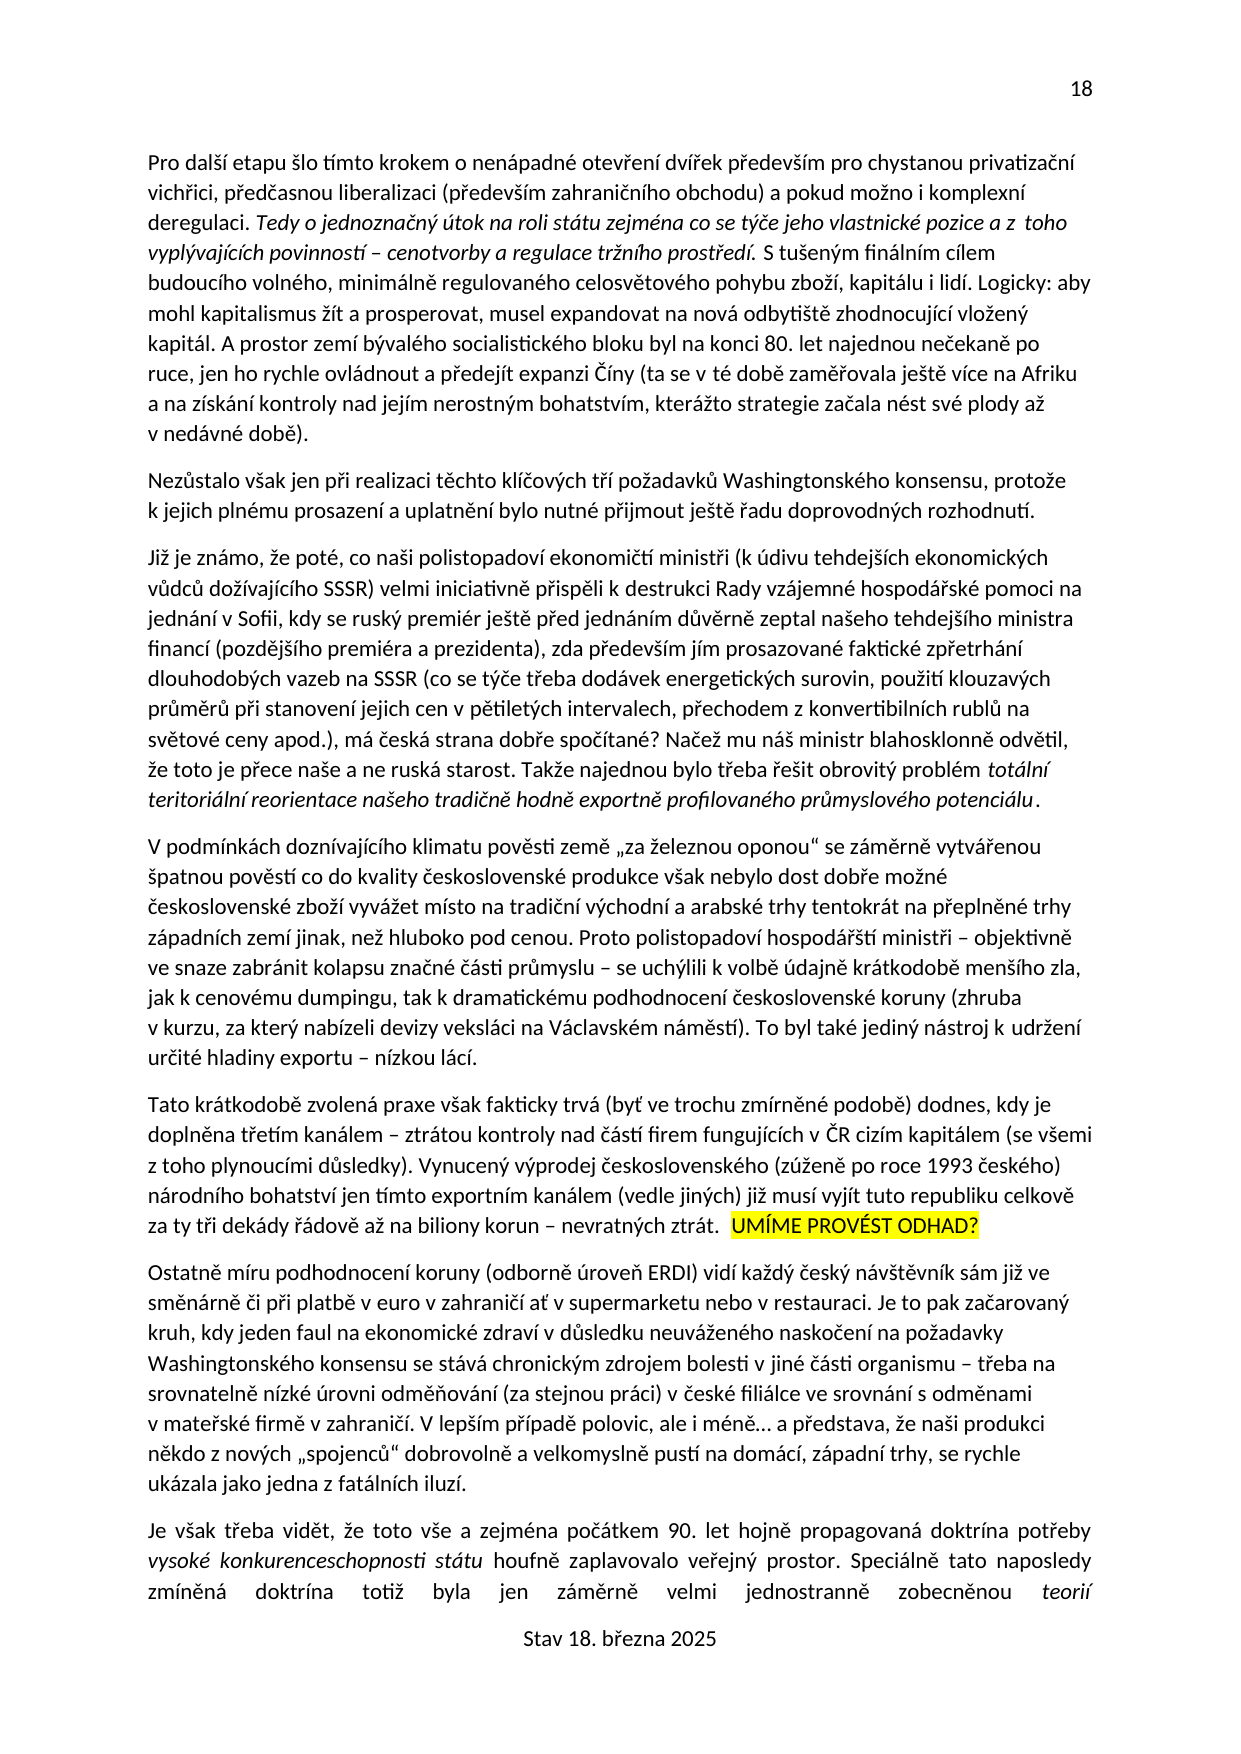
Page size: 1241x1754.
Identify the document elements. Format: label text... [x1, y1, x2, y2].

text Je však třeba vidět, že toto vše a zejména počátkem 90. let hojně propagovaná doktrína potřeby vysoké konkurenceschopnosti státu houfně zaplavovalo veřejný prostor. Speciálně tato naposledy zmíněná doktrína totiž byla jen záměrně velmi jednostranně zobecněnou teorií [148, 1516, 1093, 1605]
text Ostatně míru podhodnocení koruny (odborně úroveň ERDI) vidí každý český návštěvník sám již ve směnárně či při platbě v euro v zahraničí ať v supermarketu nebo v restauraci. Je to pak začarovaný kruh, kdy jeden faul na ekonomické zdraví v důsledku neuváženého naskočení na požadavky Washingtonského konsensu se stává chronickým zdrojem bolesti v jiné části organismu – třeba na srovnatelně nízké úrovni odměňování (za stejnou práci) v české filiálce ve srovnání s odměnami v mateřské firmě v zahraničí. V lepším případě polovic, ale i méně… a představa, že naši produkci někdo z nových „spojenců“ dobrovolně a velkomyslně pustí na domácí, západní trhy, se rychle ukázala jako jedna z fatálních iluzí. [148, 1258, 1093, 1497]
text Nezůstalo však jen při realizaci těchto klíčových tří požadavků Washingtonského konsensu, protože k jejich plnému prosazení a uplatnění bylo nutné přijmout ještě řadu doprovodných rozhodnutí. [148, 466, 1093, 524]
text V podmínkách doznívajícího klimatu pověsti země „za železnou oponou“ se záměrně vytvářenou špatnou pověstí co do kvality československé produkce však nebylo dost dobře možné československé zboží vyvážet místo na tradiční východní a arabské trhy tentokrát na přeplněné trhy západních zemí jinak, než hluboko pod cenou. Proto polistopadoví hospodářští ministři – objektivně ve snaze zabránit kolapsu značné části průmyslu – se uchýlili k volbě údajně krátkodobě menšího zla, jak k cenovému dumpingu, tak k dramatickému podhodnocení československé koruny (zhruba v kurzu, za který nabízeli devizy veksláci na Václavském náměstí). To byl také jediný nástroj k udržení určité hladiny exportu – nízkou lácí. [148, 832, 1093, 1071]
text Pro další etapu šlo tímto krokem o nenápadné otevření dvířek především pro chystanou privatizační vichřici, předčasnou liberalizaci (především zahraničního obchodu) a pokud možno i komplexní deregulaci. Tedy o jednoznačný útok na roli státu zejména co se týče jeho vlastnické pozice a z toho vyplývajících povinností – cenotvorby a regulace tržního prostředí. S tušeným finálním cílem budoucího volného, minimálně regulovaného celosvětového pohybu zboží, kapitálu i lidí. Logicky: aby mohl kapitalismus žít a prosperovat, musel expandovat na nová odbytiště zhodnocující vložený kapitál. A prostor zemí bývalého socialistického bloku byl na konci 80. let najednou nečekaně po ruce, jen ho rychle ovládnout a předejít expanzi Číny (ta se v té době zaměřovala ještě více na Afriku a na získání kontroly nad jejím nerostným bohatstvím, kterážto strategie začala nést své plody až v nedávné době). [148, 148, 1093, 447]
text Již je známo, že poté, co naši polistopadoví ekonomičtí ministři (k údivu tehdejších ekonomických vůdců dožívajícího SSSR) velmi iniciativně přispěli k destrukci Rady vzájemné hospodářské pomoci na jednání v Sofii, kdy se ruský premiér ještě před jednáním důvěrně zeptal našeho tehdejšího ministra financí (pozdějšího premiéra a prezidenta), zda především jím prosazované faktické zpřetrhání dlouhodobých vazeb na SSSR (co se týče třeba dodávek energetických surovin, použití klouzavých průměrů při stanovení jejich cen v pětiletých intervalech, přechodem z konvertibilních rublů na světové ceny apod.), má česká strana dobře spočítané? Načež mu náš ministr blahosklonně odvětil, že toto je přece naše a ne ruská starost. Takže najednou bylo třeba řešit obrovitý problém totální teritoriální reorientace našeho tradičně hodně exportně profilovaného průmyslového potenciálu. [148, 543, 1093, 813]
text Tato krátkodobě zvolená praxe však fakticky trvá (byť ve trochu zmírněné podobě) dodnes, kdy je doplněna třetím kanálem – ztrátou kontroly nad částí firem fungujících v ČR cizím kapitálem (se všemi z toho plynoucími důsledky). Vynucený výprodej československého (zúženě po roce 1993 českého) národního bohatství jen tímto exportním kanálem (vedle jiných) již musí vyjít tuto republiku celkově za ty tři dekády řádově až na biliony korun – nevratných ztrát. UMÍME PROVÉST ODHAD? [148, 1090, 1093, 1239]
